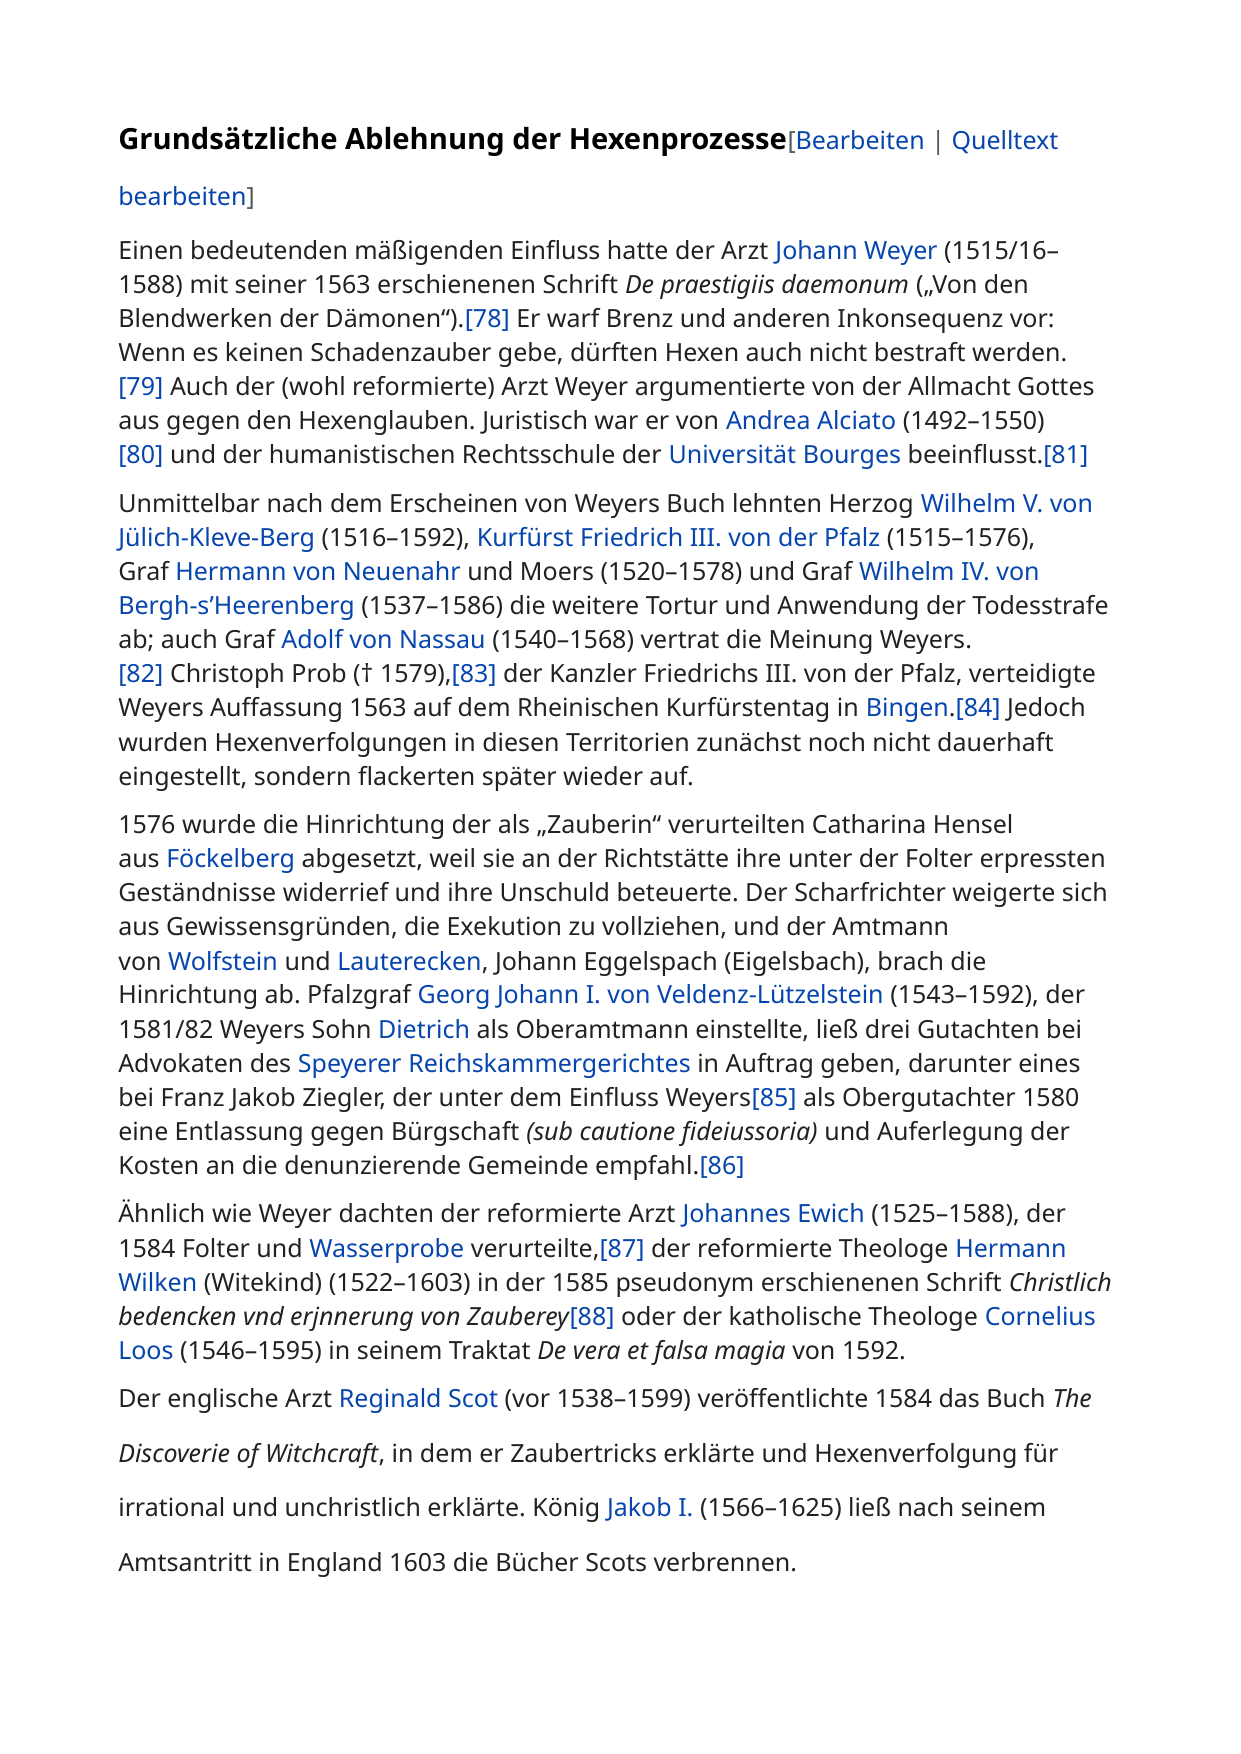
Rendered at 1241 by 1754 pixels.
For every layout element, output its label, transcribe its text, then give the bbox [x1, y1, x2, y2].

text Der englische Arzt Reginald Scot (vor 1538–1599) veröffentlichte 1584 das Buch The Discoverie of Witchcraft, in dem er Zaubertricks erklärte und Hexenverfolgung für irrational und unchristlich erklärte. König Jakob I. (1566–1625) ließ nach seinem Amtsantritt in England 1603 die Bücher Scots verbrennen. [118, 1381, 1122, 1578]
text Einen bedeutenden mäßigenden Einfluss hatte der Arzt Johann Weyer (1515/16–1588) mit seiner 1563 erschienenen Schrift De praestigiis daemonum („Von den Blendwerken der Dämonen“).[78] Er warf Brenz und anderen Inkonsequenz vor: Wenn es keinen Schadenzauber gebe, dürften Hexen auch nicht bestraft werden.[79] Auch der (wohl reformierte) Arzt Weyer argumentierte von der Allmacht Gottes aus gegen den Hexenglauben. Juristisch war er von Andrea Alciato (1492–1550)[80] und der humanistischen Rechtsschule der Universität Bourges beeinflusst.[81] [118, 233, 1122, 471]
text 1576 wurde die Hinrichtung der als „Zauberin“ verurteilten Catharina Hensel aus Föckelberg abgesetzt, weil sie an der Richtstätte ihre unter der Folter erpressten Geständnisse widerrief und ihre Unschuld beteuerte. Der Scharfrichter weigerte sich aus Gewissensgründen, die Exekution zu vollziehen, und der Amtmann von Wolfstein und Lauterecken, Johann Eggelspach (Eigelsbach), brach die Hinrichtung ab. Pfalzgraf Georg Johann I. von Veldenz-Lützelstein (1543–1592), der 1581/82 Weyers Sohn Dietrich als Oberamtmann einstellte, ließ drei Gutachten bei Advokaten des Speyerer Reichskammergerichtes in Auftrag geben, darunter eines bei Franz Jakob Ziegler, der unter dem Einfluss Weyers[85] als Obergutachter 1580 eine Entlassung gegen Bürgschaft (sub cautione fideiussoria) und Auferlegung der Kosten an die denunzierende Gemeinde empfahl.[86] [118, 807, 1122, 1182]
subtitle Grundsätzliche Ablehnung der Hexenprozesse[Bearbeiten | Quelltext bearbeiten] [118, 118, 1122, 212]
text Unmittelbar nach dem Erscheinen von Weyers Buch lehnten Herzog Wilhelm V. von Jülich-Kleve-Berg (1516–1592), Kurfürst Friedrich III. von der Pfalz (1515–1576), Graf Hermann von Neuenahr und Moers (1520–1578) und Graf Wilhelm IV. von Bergh-s’Heerenberg (1537–1586) die weitere Tortur und Anwendung der Todesstrafe ab; auch Graf Adolf von Nassau (1540–1568) vertrat die Meinung Weyers.[82] Christoph Prob († 1579),[83] der Kanzler Friedrichs III. von der Pfalz, verteidigte Weyers Auffassung 1563 auf dem Rheinischen Kurfürstentag in Bingen.[84] Jedoch wurden Hexenverfolgungen in diesen Territorien zunächst noch nicht dauerhaft eingestellt, sondern flackerten später wieder auf. [118, 486, 1122, 792]
text Ähnlich wie Weyer dachten der reformierte Arzt Johannes Ewich (1525–1588), der 1584 Folter und Wasserprobe verurteilte,[87] der reformierte Theologe Hermann Wilken (Witekind) (1522–1603) in der 1585 pseudonym erschienenen Schrift Christlich bedencken vnd erjnnerung von Zauberey[88] oder der katholische Theologe Cornelius Loos (1546–1595) in seinem Traktat De vera et falsa magia von 1592. [118, 1196, 1122, 1366]
